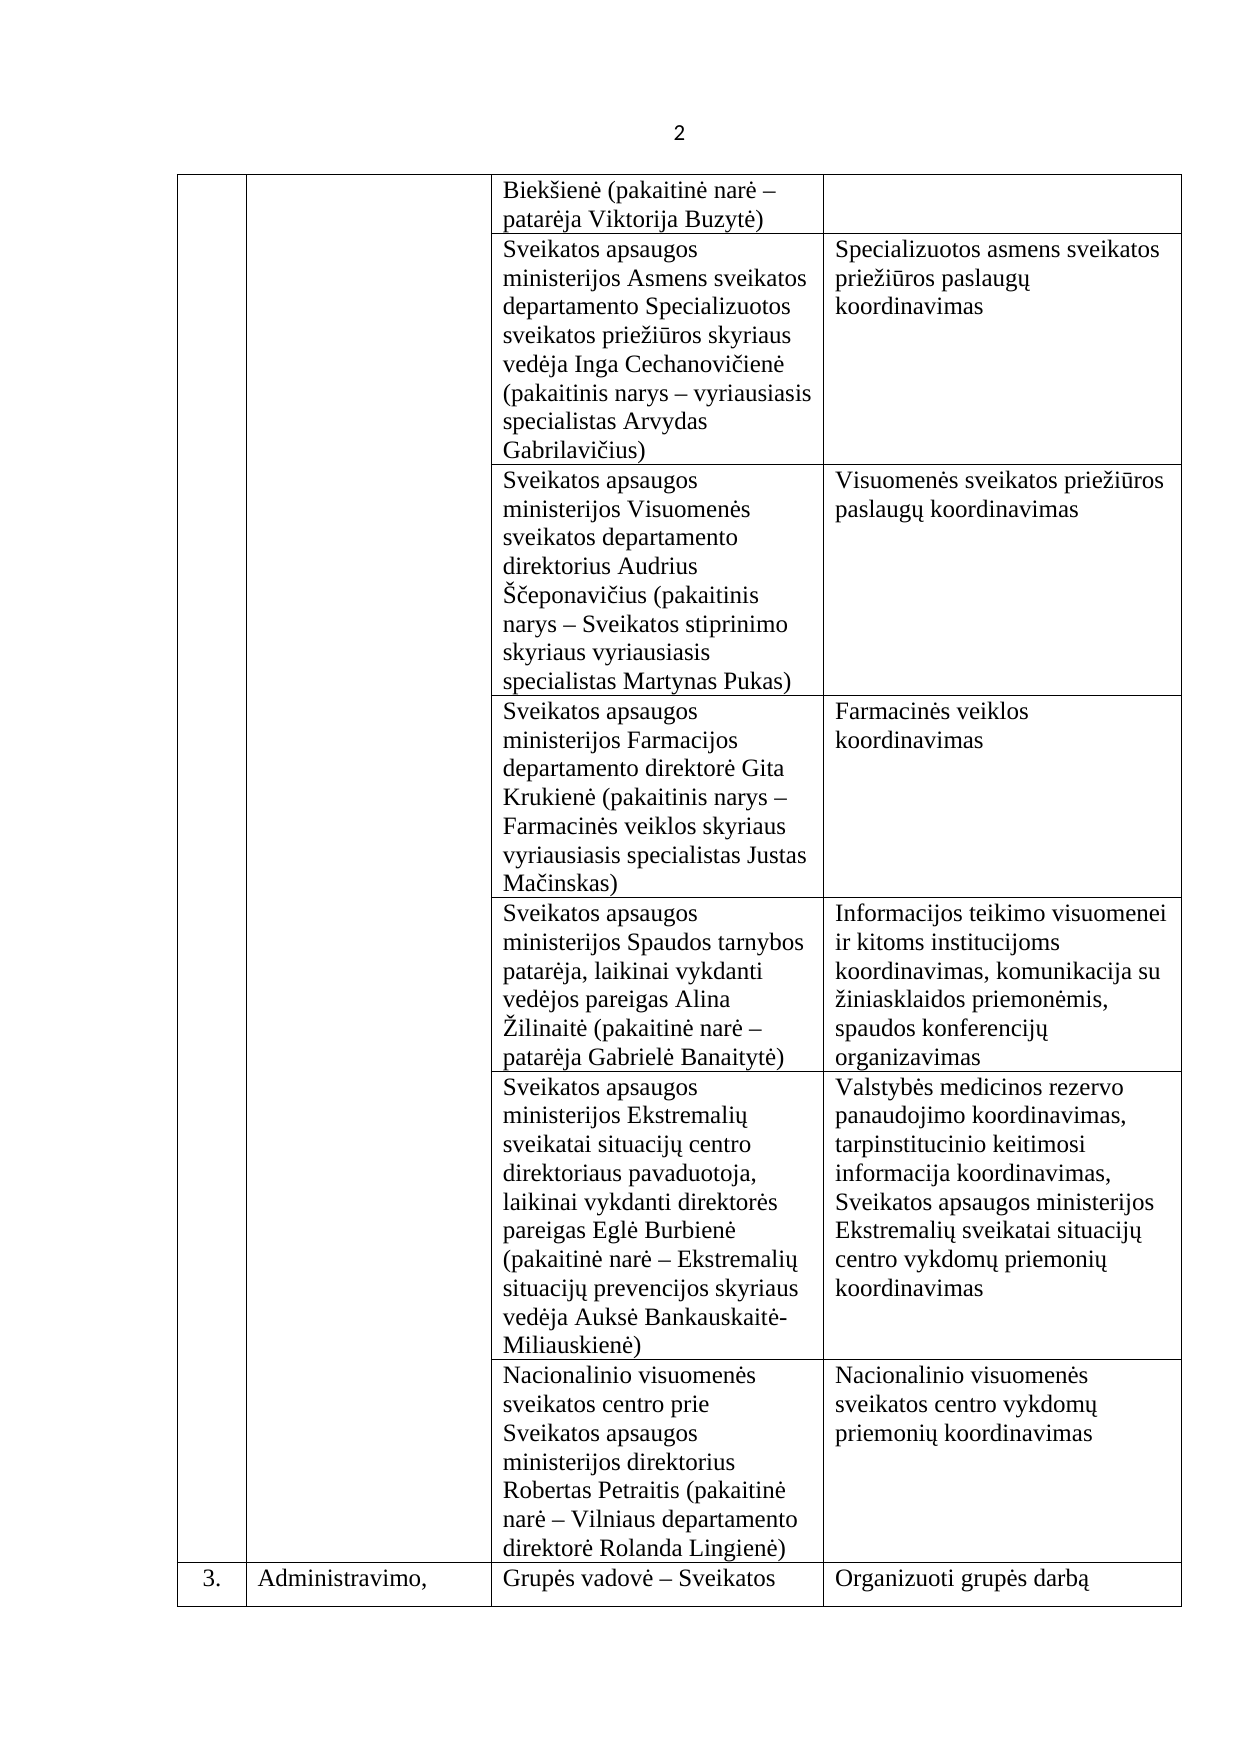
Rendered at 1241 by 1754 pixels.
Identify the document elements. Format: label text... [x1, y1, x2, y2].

table_cell Organizuoti grupės darbą [824, 1563, 1181, 1606]
table_cell [824, 175, 1181, 233]
table_cell Administravimo, [247, 1563, 491, 1606]
table_cell Visuomenės sveikatos priežiūros paslaugų koordinavimas [824, 465, 1181, 695]
table_cell Specializuotos asmens sveikatos priežiūros paslaugų koordinavimas [824, 234, 1181, 464]
table_cell [247, 175, 491, 1562]
table_cell Nacionalinio visuomenės sveikatos centro prie Sveikatos apsaugos ministerijos direktorius Robertas Petraitis (pakaitinė narė – Vilniaus departamento direktorė Rolanda Lingienė) [492, 1360, 823, 1562]
table_cell Informacijos teikimo visuomenei ir kitoms institucijoms koordinavimas, komunikacija su žiniasklaidos priemonėmis, spaudos konferencijų organizavimas [824, 898, 1181, 1071]
table_cell Sveikatos apsaugos ministerijos Asmens sveikatos departamento Specializuotos sveikatos priežiūros skyriaus vedėja Inga Cechanovičienė (pakaitinis narys – vyriausiasis specialistas Arvydas Gabrilavičius) [492, 234, 823, 464]
table_cell Sveikatos apsaugos ministerijos Visuomenės sveikatos departamento direktorius Audrius Ščeponavičius (pakaitinis narys – Sveikatos stiprinimo skyriaus vyriausiasis specialistas Martynas Pukas) [492, 465, 823, 695]
table_cell Grupės vadovė – Sveikatos [492, 1563, 823, 1606]
table_cell Nacionalinio visuomenės sveikatos centro vykdomų priemonių koordinavimas [824, 1360, 1181, 1562]
table_cell Sveikatos apsaugos ministerijos Farmacijos departamento direktorė Gita Krukienė (pakaitinis narys – Farmacinės veiklos skyriaus vyriausiasis specialistas Justas Mačinskas) [492, 696, 823, 897]
table_cell 3. [178, 1563, 246, 1606]
table_cell Farmacinės veiklos koordinavimas [824, 696, 1181, 897]
table_cell [178, 175, 246, 1562]
table_cell Sveikatos apsaugos ministerijos Ekstremalių sveikatai situacijų centro direktoriaus pavaduotoja, laikinai vykdanti direktorės pareigas Eglė Burbienė (pakaitinė narė – Ekstremalių situacijų prevencijos skyriaus vedėja Auksė Bankauskaitė-Miliauskienė) [492, 1072, 823, 1359]
table_cell Valstybės medicinos rezervo panaudojimo koordinavimas, tarpinstitucinio keitimosi informacija koordinavimas, Sveikatos apsaugos ministerijos Ekstremalių sveikatai situacijų centro vykdomų priemonių koordinavimas [824, 1072, 1181, 1359]
table_cell Biekšienė (pakaitinė narė – patarėja Viktorija Buzytė) [492, 175, 823, 233]
table_cell Sveikatos apsaugos ministerijos Spaudos tarnybos patarėja, laikinai vykdanti vedėjos pareigas Alina Žilinaitė (pakaitinė narė – patarėja Gabrielė Banaitytė) [492, 898, 823, 1071]
